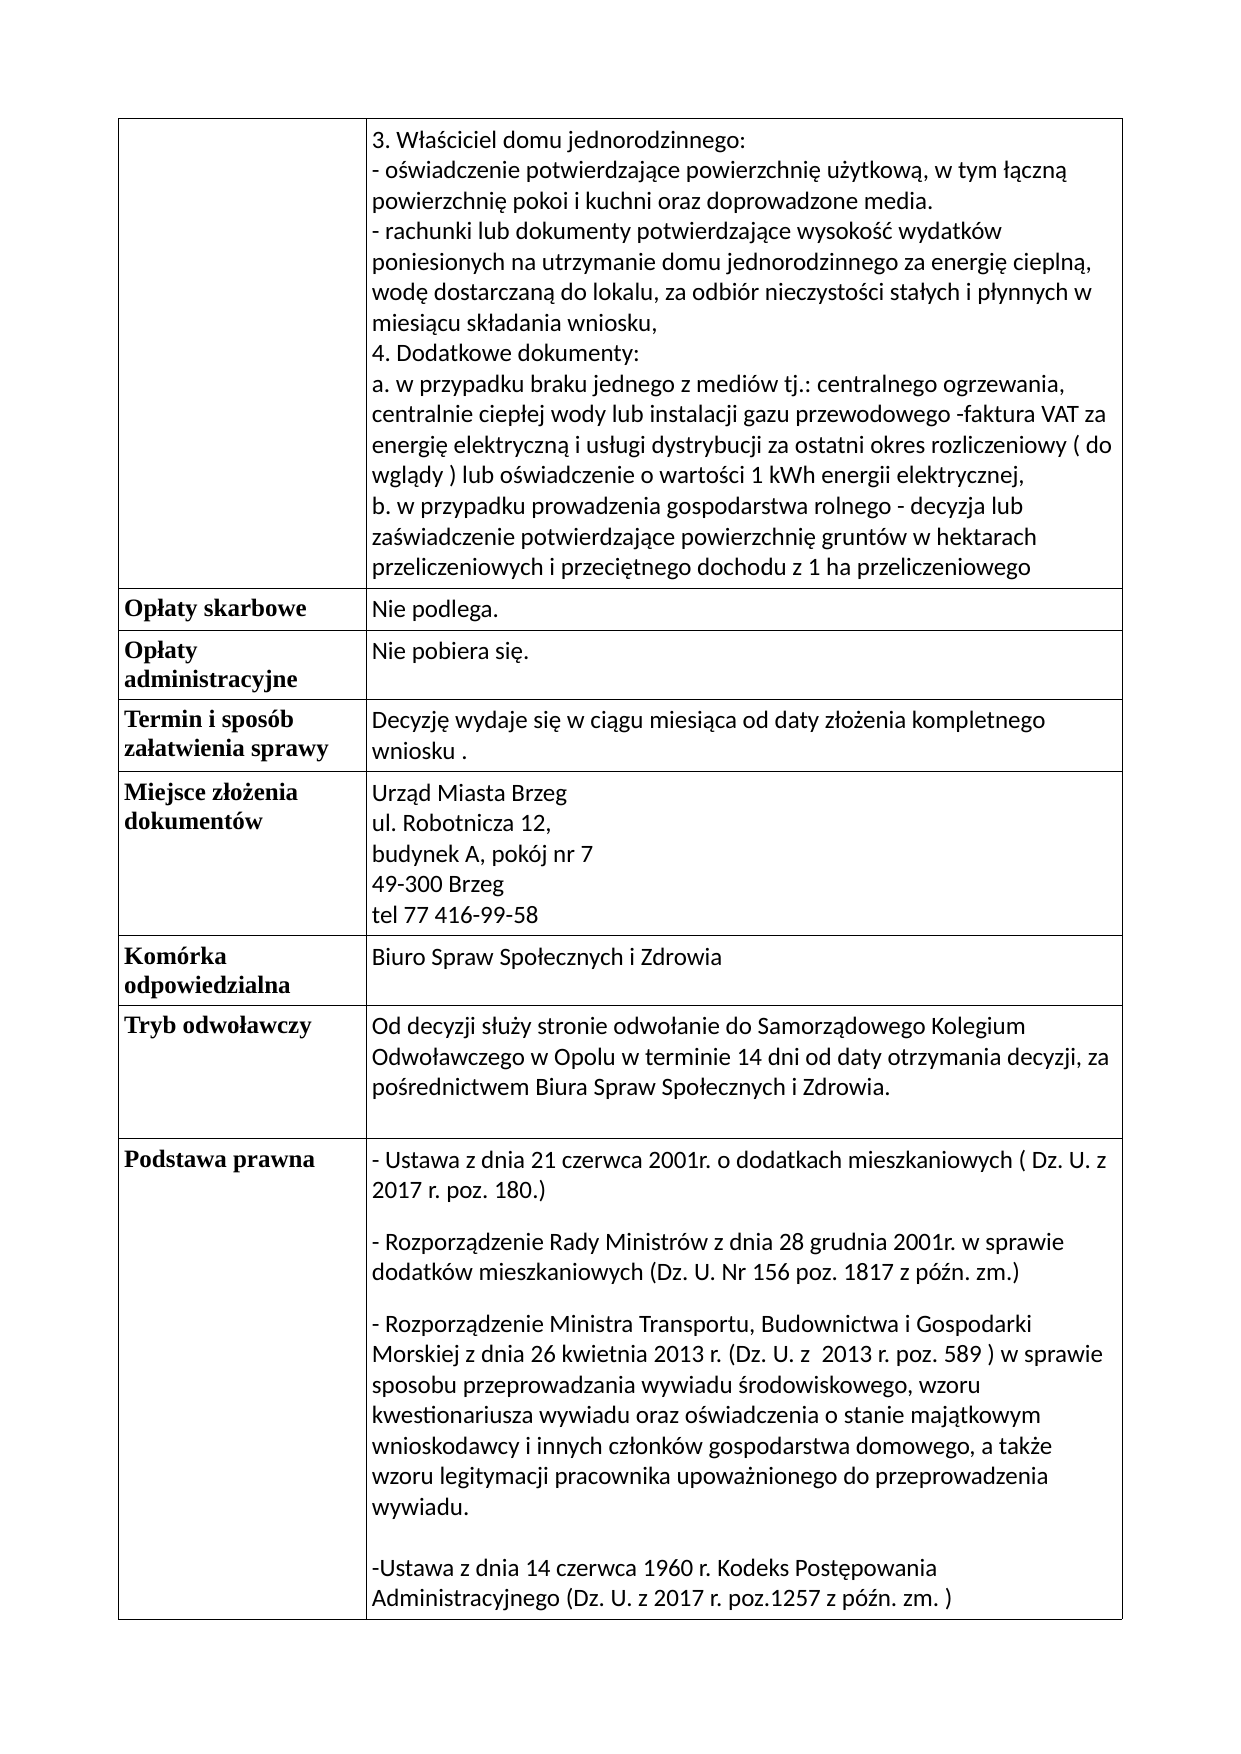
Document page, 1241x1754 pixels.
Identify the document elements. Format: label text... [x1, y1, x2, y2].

table_cell Decyzję wydaje się w ciągu miesiąca od daty złożenia kompletnego wniosku . [367, 700, 1122, 771]
table_cell Biuro Spraw Społecznych i Zdrowia [367, 936, 1122, 1004]
table_cell Termin i sposób załatwienia sprawy [119, 700, 366, 771]
table_cell 3. Właściciel domu jednorodzinnego: - oświadczenie potwierdzające powierzchnię użytkową, w tym łączną powierzchnię pokoi i kuchni oraz doprowadzone media. - rachunki lub dokumenty potwierdzające wysokość wydatków poniesionych na utrzymanie domu jednorodzinnego za energię cieplną, wodę dostarczaną do lokalu, za odbiór nieczystości stałych i płynnych w miesiącu składania wniosku, 4. Dodatkowe dokumenty: a. w przypadku braku jednego z mediów tj.: centralnego ogrzewania, centralnie ciepłej wody lub instalacji gazu przewodowego -faktura VAT za energię elektryczną i usługi dystrybucji za ostatni okres rozliczeniowy ( do wglądy ) lub oświadczenie o wartości 1 kWh energii elektrycznej, b. w przypadku prowadzenia gospodarstwa rolnego - decyzja lub zaświadczenie potwierdzające powierzchnię gruntów w hektarach przeliczeniowych i przeciętnego dochodu z 1 ha przeliczeniowego [367, 119, 1122, 587]
table_cell Opłaty skarbowe [119, 589, 366, 629]
table_cell Opłaty administracyjne [119, 631, 366, 699]
table_cell Komórka odpowiedzialna [119, 936, 366, 1004]
table_cell Od decyzji służy stronie odwołanie do Samorządowego Kolegium Odwoławczego w Opolu w terminie 14 dni od daty otrzymania decyzji, za pośrednictwem Biura Spraw Społecznych i Zdrowia. [367, 1006, 1122, 1138]
table_cell [119, 119, 366, 587]
table_cell Miejsce złożenia dokumentów [119, 772, 366, 935]
table_cell Nie pobiera się. [367, 631, 1122, 699]
table_cell Urząd Miasta Brzeg ul. Robotnicza 12, budynek A, pokój nr 7 49-300 Brzeg tel 77 416-99-58 [367, 772, 1122, 935]
table_cell - Ustawa z dnia 21 czerwca 2001r. o dodatkach mieszkaniowych ( Dz. U. z 2017 r. poz. 180.) - Rozporządzenie Rady Ministrów z dnia 28 grudnia 2001r. w sprawie dodatków mieszkaniowych (Dz. U. Nr 156 poz. 1817 z późn. zm.) - Rozporządzenie Ministra Transportu, Budownictwa i Gospodarki Morskiej z dnia 26 kwietnia 2013 r. (Dz. U. z 2013 r. poz. 589 ) w sprawie sposobu przeprowadzania wywiadu środowiskowego, wzoru kwestionariusza wywiadu oraz oświadczenia o stanie majątkowym wnioskodawcy i innych członków gospodarstwa domowego, a także wzoru legitymacji pracownika upoważnionego do przeprowadzenia wywiadu. -Ustawa z dnia 14 czerwca 1960 r. Kodeks Postępowania Administracyjnego (Dz. U. z 2017 r. poz.1257 z późn. zm. ) [367, 1139, 1122, 1619]
table_cell Podstawa prawna [119, 1139, 366, 1619]
table_cell Nie podlega. [367, 589, 1122, 629]
table_cell Tryb odwoławczy [119, 1006, 366, 1138]
